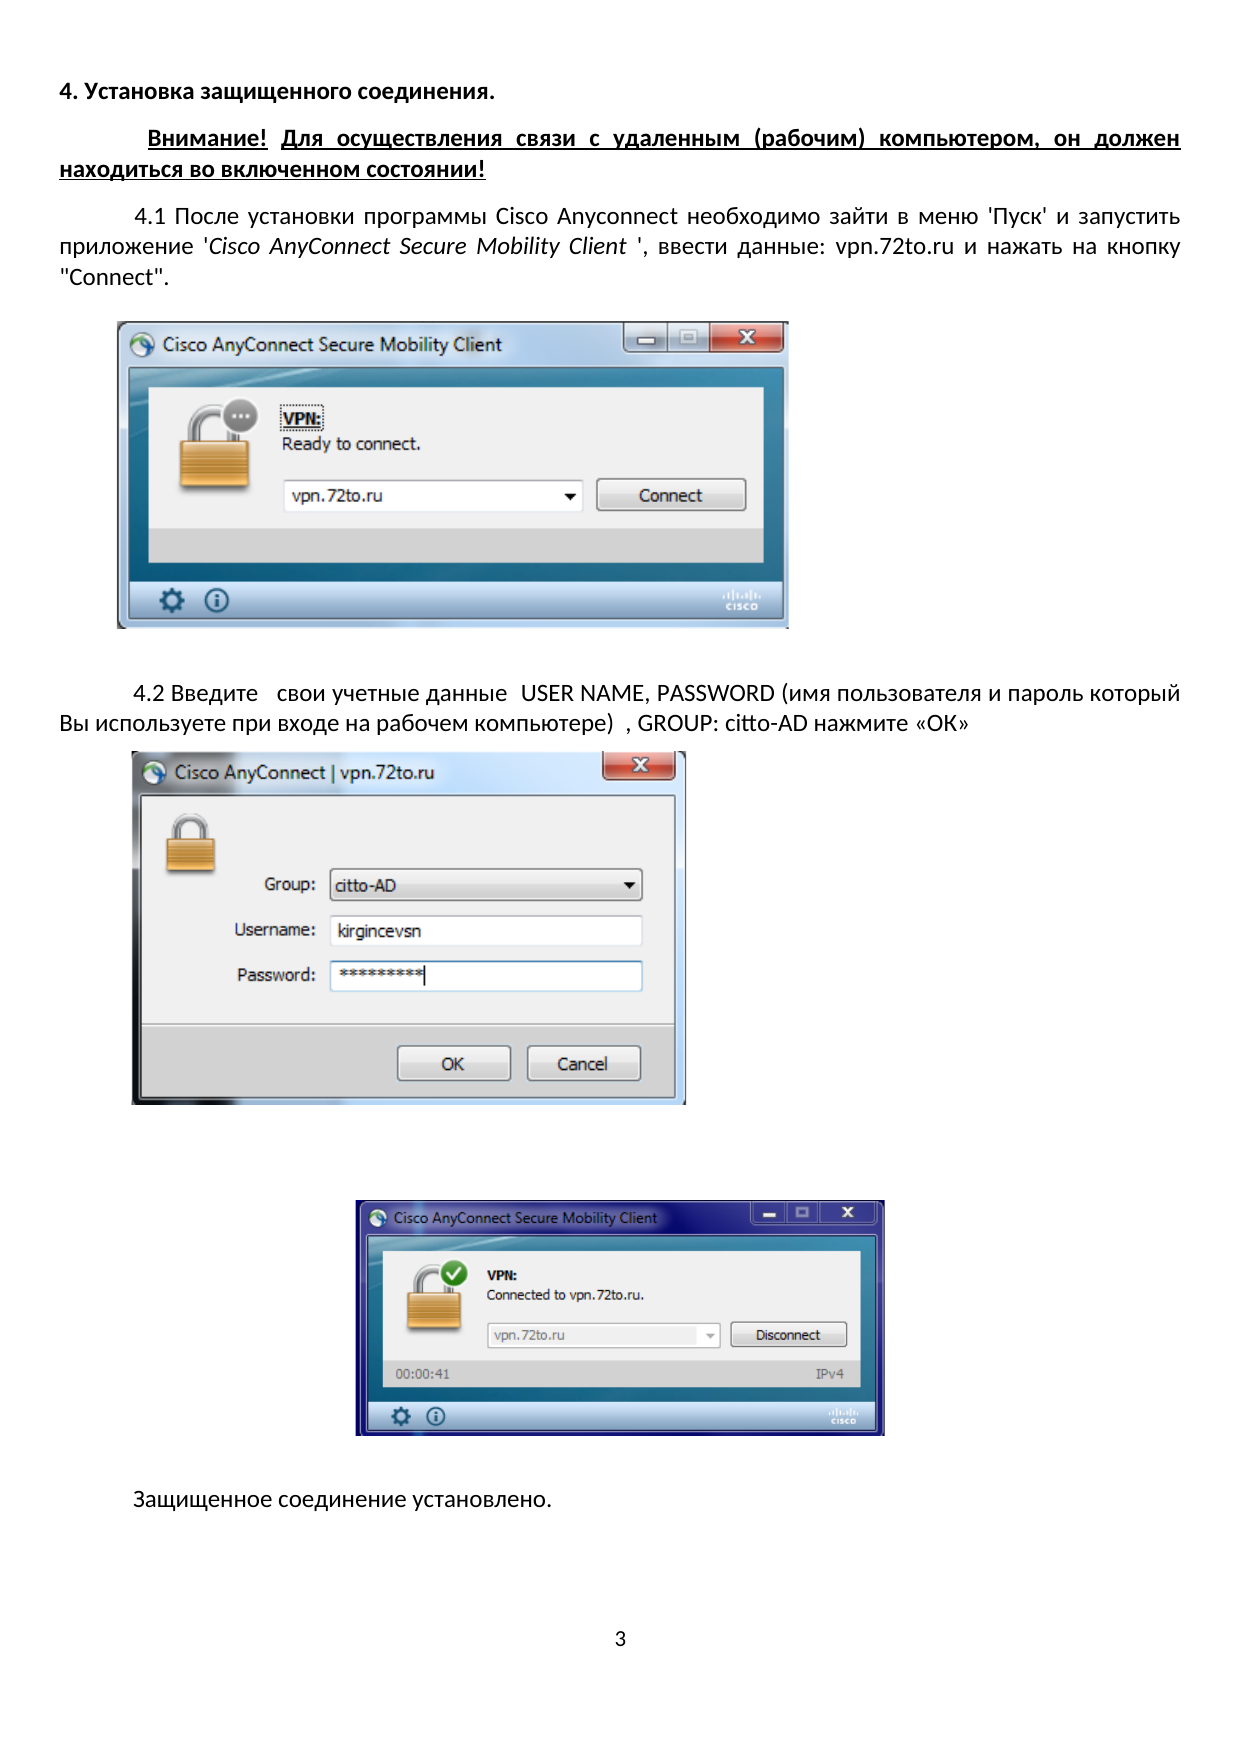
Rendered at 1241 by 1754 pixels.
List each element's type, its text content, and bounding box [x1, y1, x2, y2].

text 4.1 После установки программы Cisco Anyconnect необходимо зайти в меню 'Пуск' и запустить приложение 'Cisco AnyConnect Secure Mobility Client ', ввести данные: vpn.72to.ru и нажать на кнопку "Connect". [59, 200, 1181, 291]
picture [116, 321, 789, 629]
text Защищенное соединение установлено. [59, 1483, 1181, 1514]
picture [131, 751, 687, 1105]
picture [355, 1200, 885, 1436]
text 4. Установка защищенного соединения. [59, 75, 1181, 106]
text Внимание! Для осуществления связи с удаленным (рабочим) компьютером, он должен находиться во включенном состоянии! [59, 122, 1181, 183]
text 4.2 Введите свои учетные данные USER NAME, PASSWORD (имя пользователя и пароль который Вы используете при входе на рабочем компьютере) , GROUP: citto-AD нажмите «ОК» [59, 677, 1181, 738]
